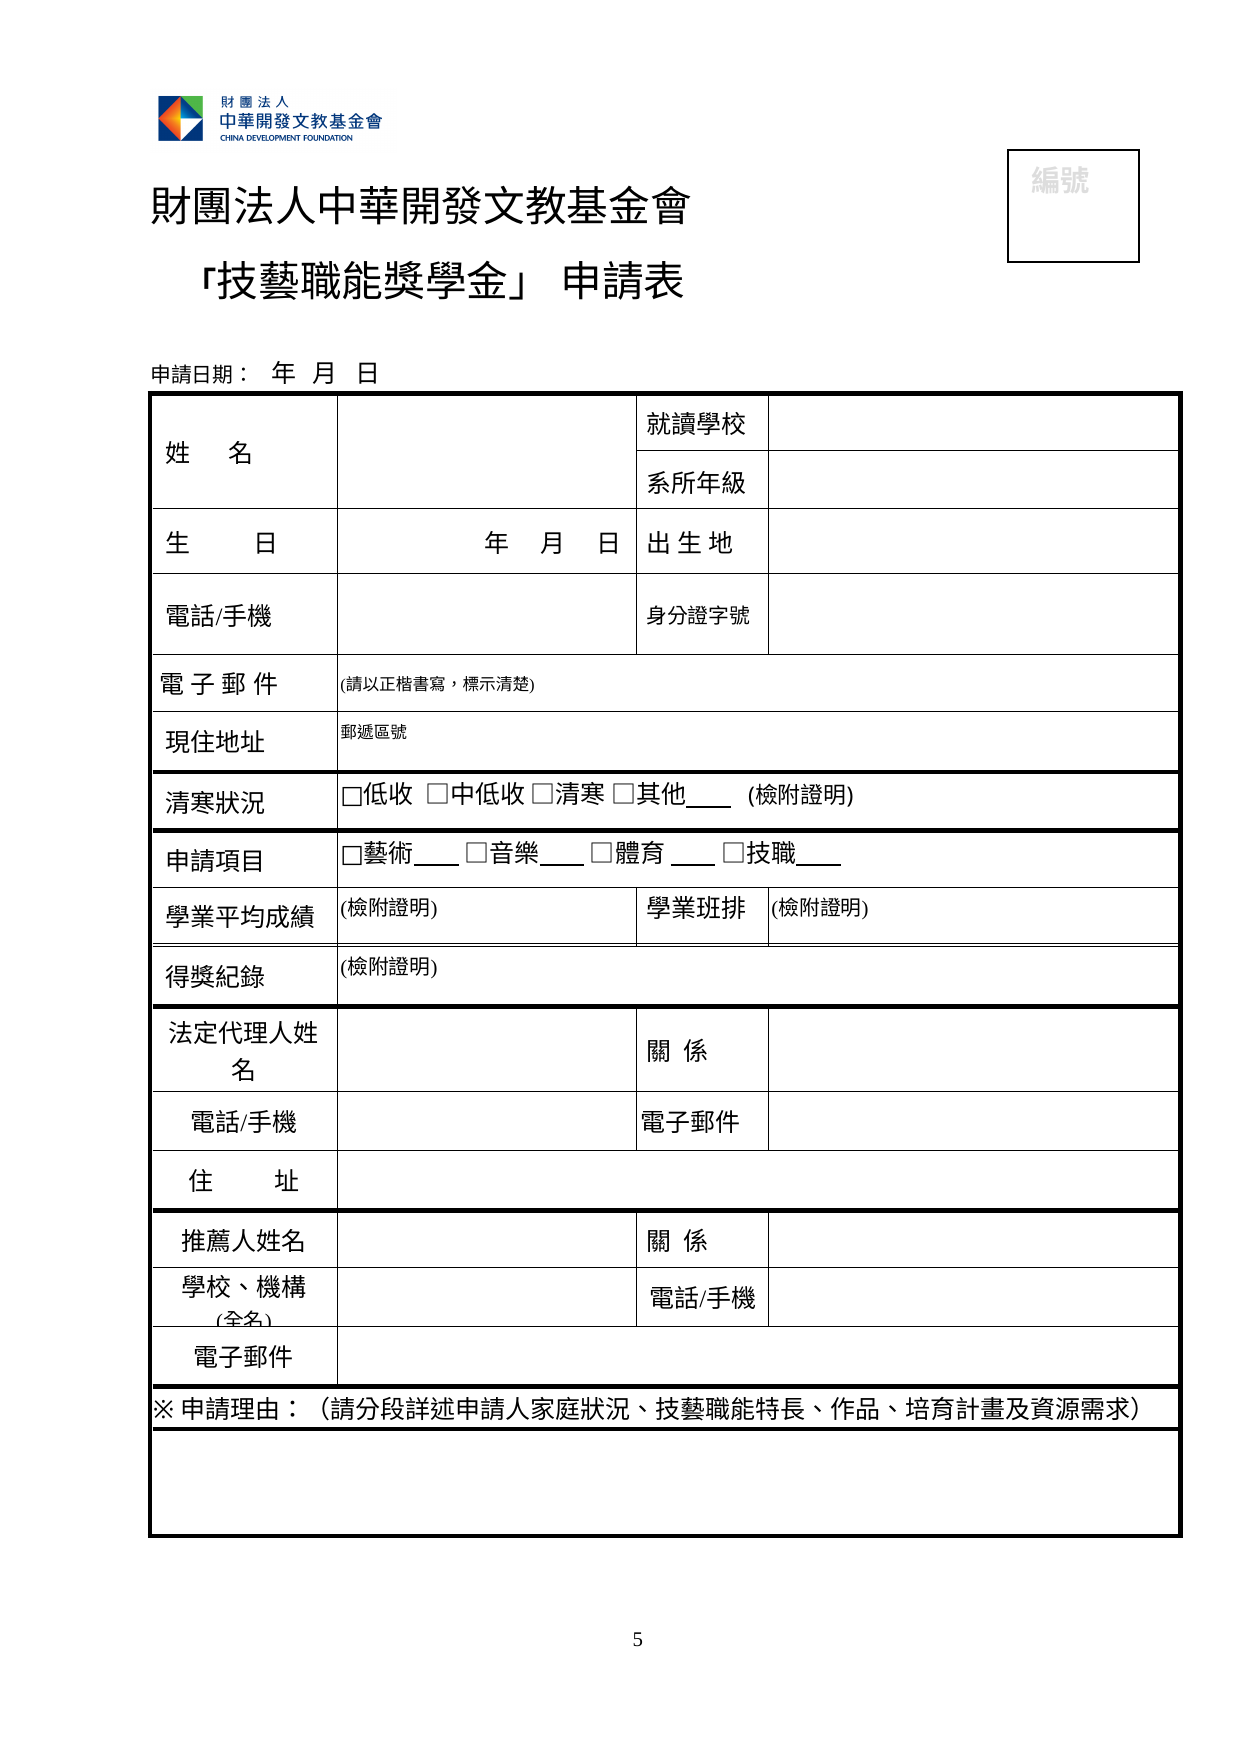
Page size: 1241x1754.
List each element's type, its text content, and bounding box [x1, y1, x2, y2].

text 編號 [1024, 158, 1123, 200]
table_header 姓名 [152, 396, 337, 508]
table_cell 得獎紀錄 [152, 947, 337, 1004]
table_header [338, 396, 636, 508]
table_cell (請以正楷書寫，標示清楚) [338, 655, 1178, 711]
table_cell ※ 申請理由：（請分段詳述申請人家庭狀況、技藝職能特長、作品、培育計畫及資源需求） [152, 1385, 1178, 1426]
table_cell [338, 1327, 1178, 1384]
table_cell 學業班排 [637, 888, 768, 943]
table_cell 關 係 [637, 1009, 768, 1091]
table_header 就讀學校 [637, 396, 768, 449]
table_cell 學校、機構 (全名) [152, 1268, 337, 1326]
table_cell 電子郵件 [637, 1092, 768, 1149]
table_cell 電子郵件 [152, 1327, 337, 1384]
table_cell [338, 574, 636, 654]
table_cell 申請項目 [152, 829, 337, 887]
text 財團法人中華開發文教基金會 [150, 166, 1007, 241]
table_cell 電話/手機 [637, 1268, 768, 1326]
text 「技藝職能獎學金」 申請表 [150, 241, 1125, 316]
table_cell [338, 1213, 636, 1267]
table_cell (檢附證明) [338, 888, 636, 943]
table_cell [152, 1428, 1178, 1534]
table_cell [338, 1009, 636, 1091]
table_cell 關 係 [637, 1213, 768, 1267]
table_cell (檢附證明) [338, 947, 1178, 1004]
text 申請日期： 年 月 日 [150, 353, 1125, 391]
picture [150, 88, 398, 153]
table_cell 電話/手機 [152, 1092, 337, 1149]
table_cell [769, 1009, 1178, 1091]
table_cell [769, 1268, 1178, 1326]
table_cell 學業平均成績 [152, 888, 337, 943]
table_cell 電 子 郵 件 [152, 655, 337, 711]
table_cell 住 址 [152, 1151, 337, 1208]
table_cell [769, 451, 1178, 508]
table_cell (檢附證明) [769, 888, 1178, 943]
table_cell [769, 1092, 1178, 1149]
table_cell 清寒狀況 [152, 771, 337, 828]
table_cell [769, 574, 1178, 654]
table_cell [769, 509, 1178, 573]
table_cell □藝術 □音樂 □體育 □技職 [338, 833, 1178, 887]
table_cell □低收 □中低收 □清寒 □其他 (檢附證明) [338, 774, 1178, 828]
table_header [769, 396, 1178, 449]
table_cell 生 日 [152, 509, 337, 573]
table_cell 電話/手機 [152, 574, 337, 654]
table_cell [338, 1268, 636, 1326]
table_cell [338, 1151, 1178, 1208]
table_cell 系所年級 [637, 451, 768, 508]
table_cell [769, 1213, 1178, 1267]
table_cell 法定代理人姓名 [152, 1005, 337, 1091]
table_cell 郵遞區號 [338, 712, 1178, 769]
table_cell 現住地址 [152, 712, 337, 769]
table_cell 出 生 地 [637, 509, 768, 573]
table_cell 年 月 日 [338, 509, 636, 573]
table_cell [338, 1092, 636, 1149]
table_cell 身分證字號 [637, 574, 768, 654]
table_cell 推薦人姓名 [152, 1209, 337, 1267]
